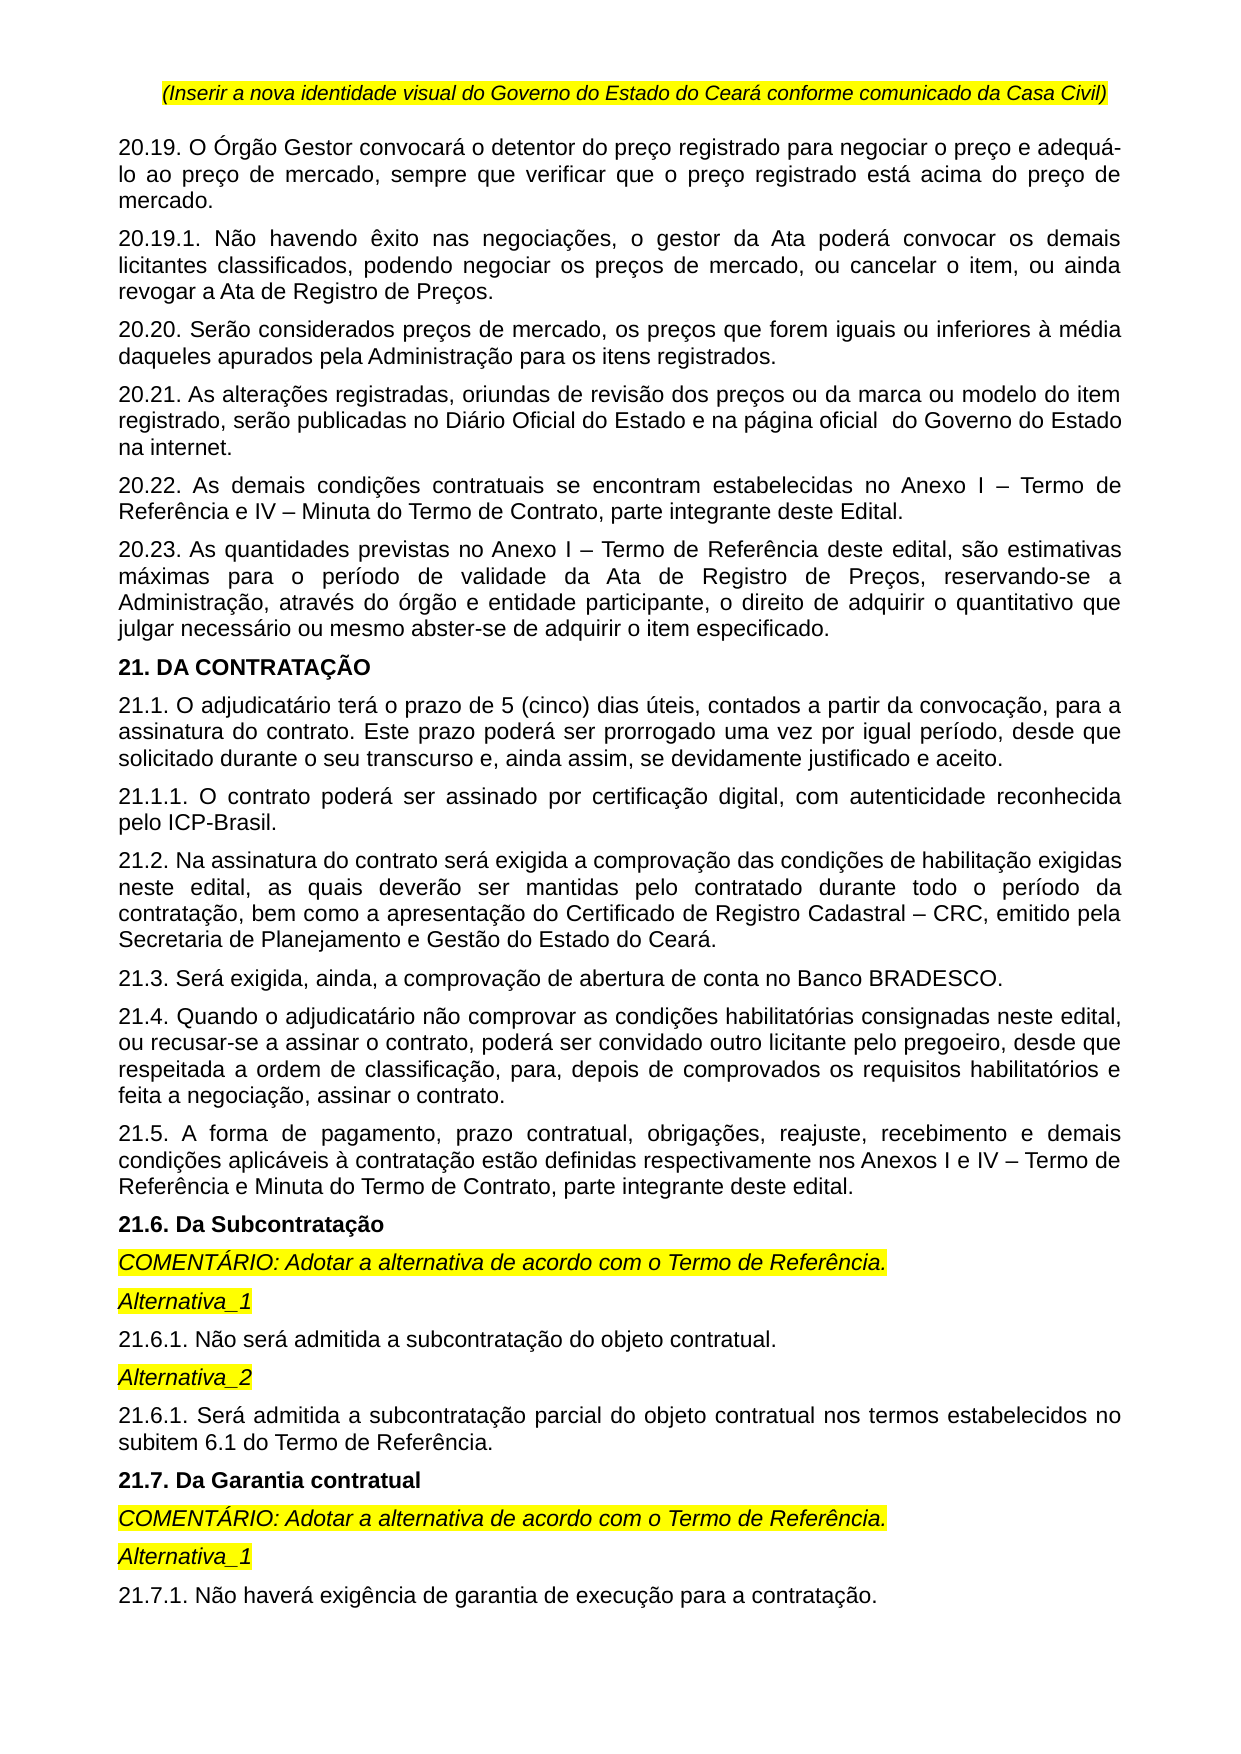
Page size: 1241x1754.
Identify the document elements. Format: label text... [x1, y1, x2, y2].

text 21.4. Quando o adjudicatário não comprovar as condições habilitatórias consignadas neste edital, ou recusar-se a assinar o contrato, poderá ser convidado outro licitante pelo pregoeiro, desde que respeitada a ordem de classificação, para, depois de comprovados os requisitos habilitatórios e feita a negociação, assinar o contrato. [118, 1003, 1122, 1108]
text 21.3. Será exigida, ainda, a comprovação de abertura de conta no Banco BRADESCO. [118, 965, 1122, 991]
text COMENTÁRIO: Adotar a alternativa de acordo com o Termo de Referência. [118, 1505, 1122, 1531]
text 21.6. Da Subcontratação [118, 1211, 1122, 1237]
text 21.2. Na assinatura do contrato será exigida a comprovação das condições de habilitação exigidas neste edital, as quais deverão ser mantidas pelo contratado durante todo o período da contratação, bem como a apresentação do Certificado de Registro Cadastral – CRC, emitido pela Secretaria de Planejamento e Gestão do Estado do Ceará. [118, 847, 1122, 953]
text 21.7.1. Não haverá exigência de garantia de execução para a contratação. [118, 1582, 1122, 1608]
text 20.23. As quantidades previstas no Anexo I – Termo de Referência deste edital, são estimativas máximas para o período de validade da Ata de Registro de Preços, reservando-se a Administração, através do órgão e entidade participante, o direito de adquirir o quantitativo que julgar necessário ou mesmo abster-se de adquirir o item especificado. [118, 536, 1122, 642]
text 20.22. As demais condições contratuais se encontram estabelecidas no Anexo I – Termo de Referência e IV – Minuta do Termo de Contrato, parte integrante deste Edital. [118, 472, 1122, 524]
text 21. DA CONTRATAÇÃO [118, 654, 1122, 680]
text 21.6.1. Será admitida a subcontratação parcial do objeto contratual nos termos estabelecidos no subitem 6.1 do Termo de Referência. [118, 1402, 1122, 1455]
text 20.21. As alterações registradas, oriundas de revisão dos preços ou da marca ou modelo do item registrado, serão publicadas no Diário Oficial do Estado e na página oficial do Governo do Estado na internet. [118, 381, 1122, 460]
text 21.1.1. O contrato poderá ser assinado por certificação digital, com autenticidade reconhecida pelo ICP-Brasil. [118, 783, 1122, 836]
text Alternativa_1 [118, 1288, 1122, 1314]
text 20.19.1. Não havendo êxito nas negociações, o gestor da Ata poderá convocar os demais licitantes classificados, podendo negociar os preços de mercado, ou cancelar o item, ou ainda revogar a Ata de Registro de Preços. [118, 225, 1122, 304]
text 20.20. Serão considerados preços de mercado, os preços que forem iguais ou inferiores à média daqueles apurados pela Administração para os itens registrados. [118, 316, 1122, 369]
text COMENTÁRIO: Adotar a alternativa de acordo com o Termo de Referência. [118, 1249, 1122, 1276]
text 21.5. A forma de pagamento, prazo contratual, obrigações, reajuste, recebimento e demais condições aplicáveis à contratação estão definidas respectivamente nos Anexos I e IV – Termo de Referência e Minuta do Termo de Contrato, parte integrante deste edital. [118, 1120, 1122, 1199]
text Alternativa_2 [118, 1364, 1122, 1390]
text 21.6.1. Não será admitida a subcontratação do objeto contratual. [118, 1326, 1122, 1352]
text Alternativa_1 [118, 1543, 1122, 1570]
text 21.1. O adjudicatário terá o prazo de 5 (cinco) dias úteis, contados a partir da convocação, para a assinatura do contrato. Este prazo poderá ser prorrogado uma vez por igual período, desde que solicitado durante o seu transcurso e, ainda assim, se devidamente justificado e aceito. [118, 692, 1122, 771]
text 21.7. Da Garantia contratual [118, 1467, 1122, 1493]
text 20.19. O Órgão Gestor convocará o detentor do preço registrado para negociar o preço e adequá-lo ao preço de mercado, sempre que verificar que o preço registrado está acima do preço de mercado. [118, 134, 1122, 213]
